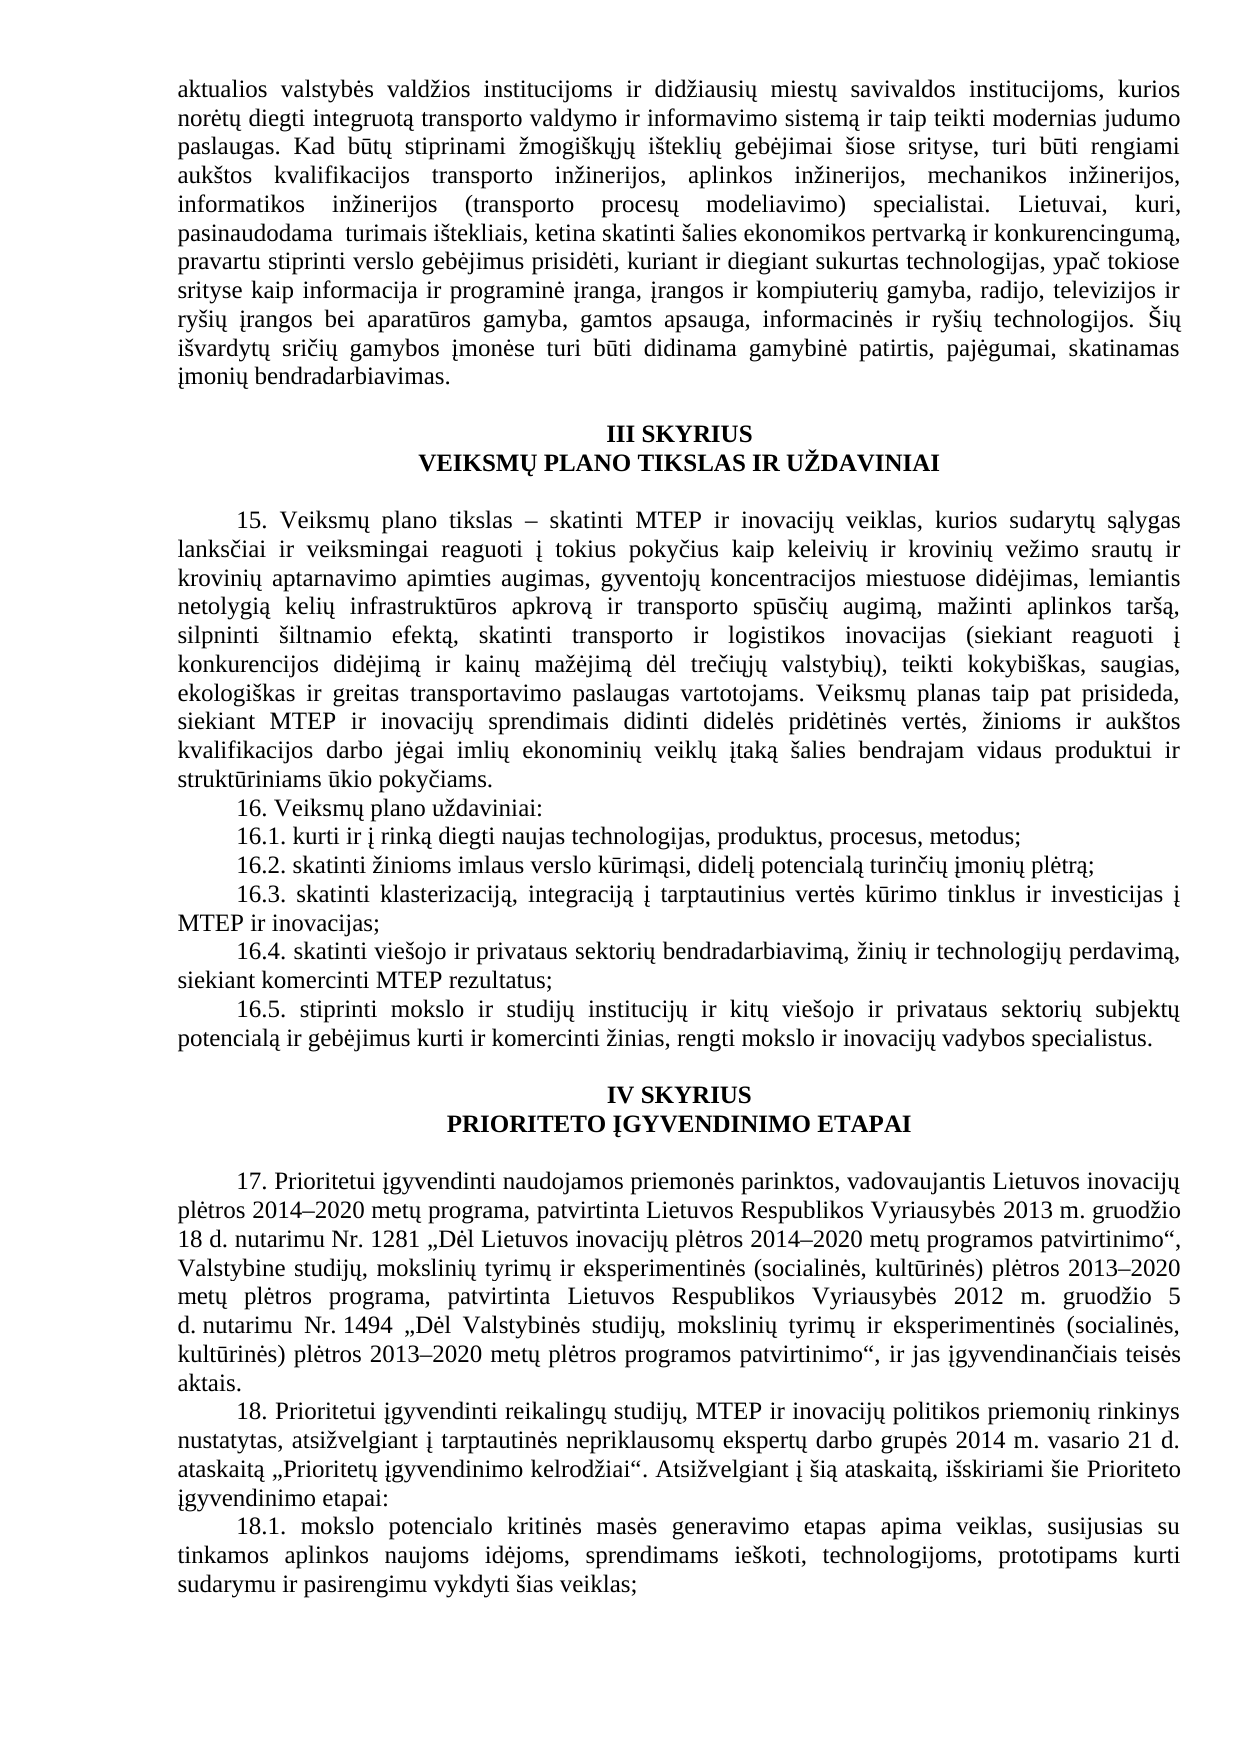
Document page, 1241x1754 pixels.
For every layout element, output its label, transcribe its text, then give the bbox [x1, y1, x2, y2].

text 16.2. skatinti žinioms imlaus verslo kūrimąsi, didelį potencialą turinčių įmonių plėtrą; [177, 850, 1181, 879]
text aktualios valstybės valdžios institucijoms ir didžiausių miestų savivaldos institucijoms, kurios norėtų diegti integruotą transporto valdymo ir informavimo sistemą ir taip teikti modernias judumo paslaugas. Kad būtų stiprinami žmogiškųjų išteklių gebėjimai šiose srityse, turi būti rengiami aukštos kvalifikacijos transporto inžinerijos, aplinkos inžinerijos, mechanikos inžinerijos, informatikos inžinerijos (transporto procesų modeliavimo) specialistai. Lietuvai, kuri, pasinaudodama turimais ištekliais, ketina skatinti šalies ekonomikos pertvarką ir konkurencingumą, pravartu stiprinti verslo gebėjimus prisidėti, kuriant ir diegiant sukurtas technologijas, ypač tokiose srityse kaip informacija ir programinė įranga, įrangos ir kompiuterių gamyba, radijo, televizijos ir ryšių įrangos bei aparatūros gamyba, gamtos apsauga, informacinės ir ryšių technologijos. Šių išvardytų sričių gamybos įmonėse turi būti didinama gamybinė patirtis, pajėgumai, skatinamas įmonių bendradarbiavimas. [177, 74, 1181, 390]
text 16.1. kurti ir į rinką diegti naujas technologijas, produktus, procesus, metodus; [177, 821, 1181, 850]
text IV SKYRIUS [177, 1080, 1181, 1109]
text III SKYRIUS [177, 419, 1181, 448]
text 17. Prioritetui įgyvendinti naudojamos priemonės parinktos, vadovaujantis Lietuvos inovacijų plėtros 2014–2020 metų programa, patvirtinta Lietuvos Respublikos Vyriausybės 2013 m. gruodžio 18 d. nutarimu Nr. 1281 „Dėl Lietuvos inovacijų plėtros 2014–2020 metų programos patvirtinimo“, Valstybine studijų, mokslinių tyrimų ir eksperimentinės (socialinės, kultūrinės) plėtros 2013–2020 metų plėtros programa, patvirtinta Lietuvos Respublikos Vyriausybės 2012 m. gruodžio 5 d. nutarimu Nr. 1494 „Dėl Valstybinės studijų, mokslinių tyrimų ir eksperimentinės (socialinės, kultūrinės) plėtros 2013–2020 metų plėtros programos patvirtinimo“, ir jas įgyvendinančiais teisės aktais. [177, 1166, 1181, 1396]
text 16.3. skatinti klasterizaciją, integraciją į tarptautinius vertės kūrimo tinklus ir investicijas į MTEP ir inovacijas; [177, 879, 1181, 936]
text 18. Prioritetui įgyvendinti reikalingų studijų, MTEP ir inovacijų politikos priemonių rinkinys nustatytas, atsižvelgiant į tarptautinės nepriklausomų ekspertų darbo grupės 2014 m. vasario 21 d. ataskaitą „Prioritetų įgyvendinimo kelrodžiai“. Atsižvelgiant į šią ataskaitą, išskiriami šie Prioriteto įgyvendinimo etapai: [177, 1396, 1181, 1511]
text 18.1. mokslo potencialo kritinės masės generavimo etapas apima veiklas, susijusias su tinkamos aplinkos naujoms idėjoms, sprendimams ieškoti, technologijoms, prototipams kurti sudarymu ir pasirengimu vykdyti šias veiklas; [177, 1511, 1181, 1598]
text 16. Veiksmų plano uždaviniai: [177, 793, 1181, 821]
text 16.4. skatinti viešojo ir privataus sektorių bendradarbiavimą, žinių ir technologijų perdavimą, siekiant komercinti MTEP rezultatus; [177, 936, 1181, 994]
text 15. Veiksmų plano tikslas – skatinti MTEP ir inovacijų veiklas, kurios sudarytų sąlygas lanksčiai ir veiksmingai reaguoti į tokius pokyčius kaip keleivių ir krovinių vežimo srautų ir krovinių aptarnavimo apimties augimas, gyventojų koncentracijos miestuose didėjimas, lemiantis netolygią kelių infrastruktūros apkrovą ir transporto spūsčių augimą, mažinti aplinkos taršą, silpninti šiltnamio efektą, skatinti transporto ir logistikos inovacijas (siekiant reaguoti į konkurencijos didėjimą ir kainų mažėjimą dėl trečiųjų valstybių), teikti kokybiškas, saugias, ekologiškas ir greitas transportavimo paslaugas vartotojams. Veiksmų planas taip pat prisideda, siekiant MTEP ir inovacijų sprendimais didinti didelės pridėtinės vertės, žinioms ir aukštos kvalifikacijos darbo jėgai imlių ekonominių veiklų įtaką šalies bendrajam vidaus produktui ir struktūriniams ūkio pokyčiams. [177, 505, 1181, 793]
text PRIORITETO ĮGYVENDINIMO ETAPAI [177, 1109, 1181, 1138]
text 16.5. stiprinti mokslo ir studijų institucijų ir kitų viešojo ir privataus sektorių subjektų potencialą ir gebėjimus kurti ir komercinti žinias, rengti mokslo ir inovacijų vadybos specialistus. [177, 994, 1181, 1051]
text VEIKSMŲ PLANO TIKSLAS IR UŽDAVINIAI [177, 448, 1181, 476]
